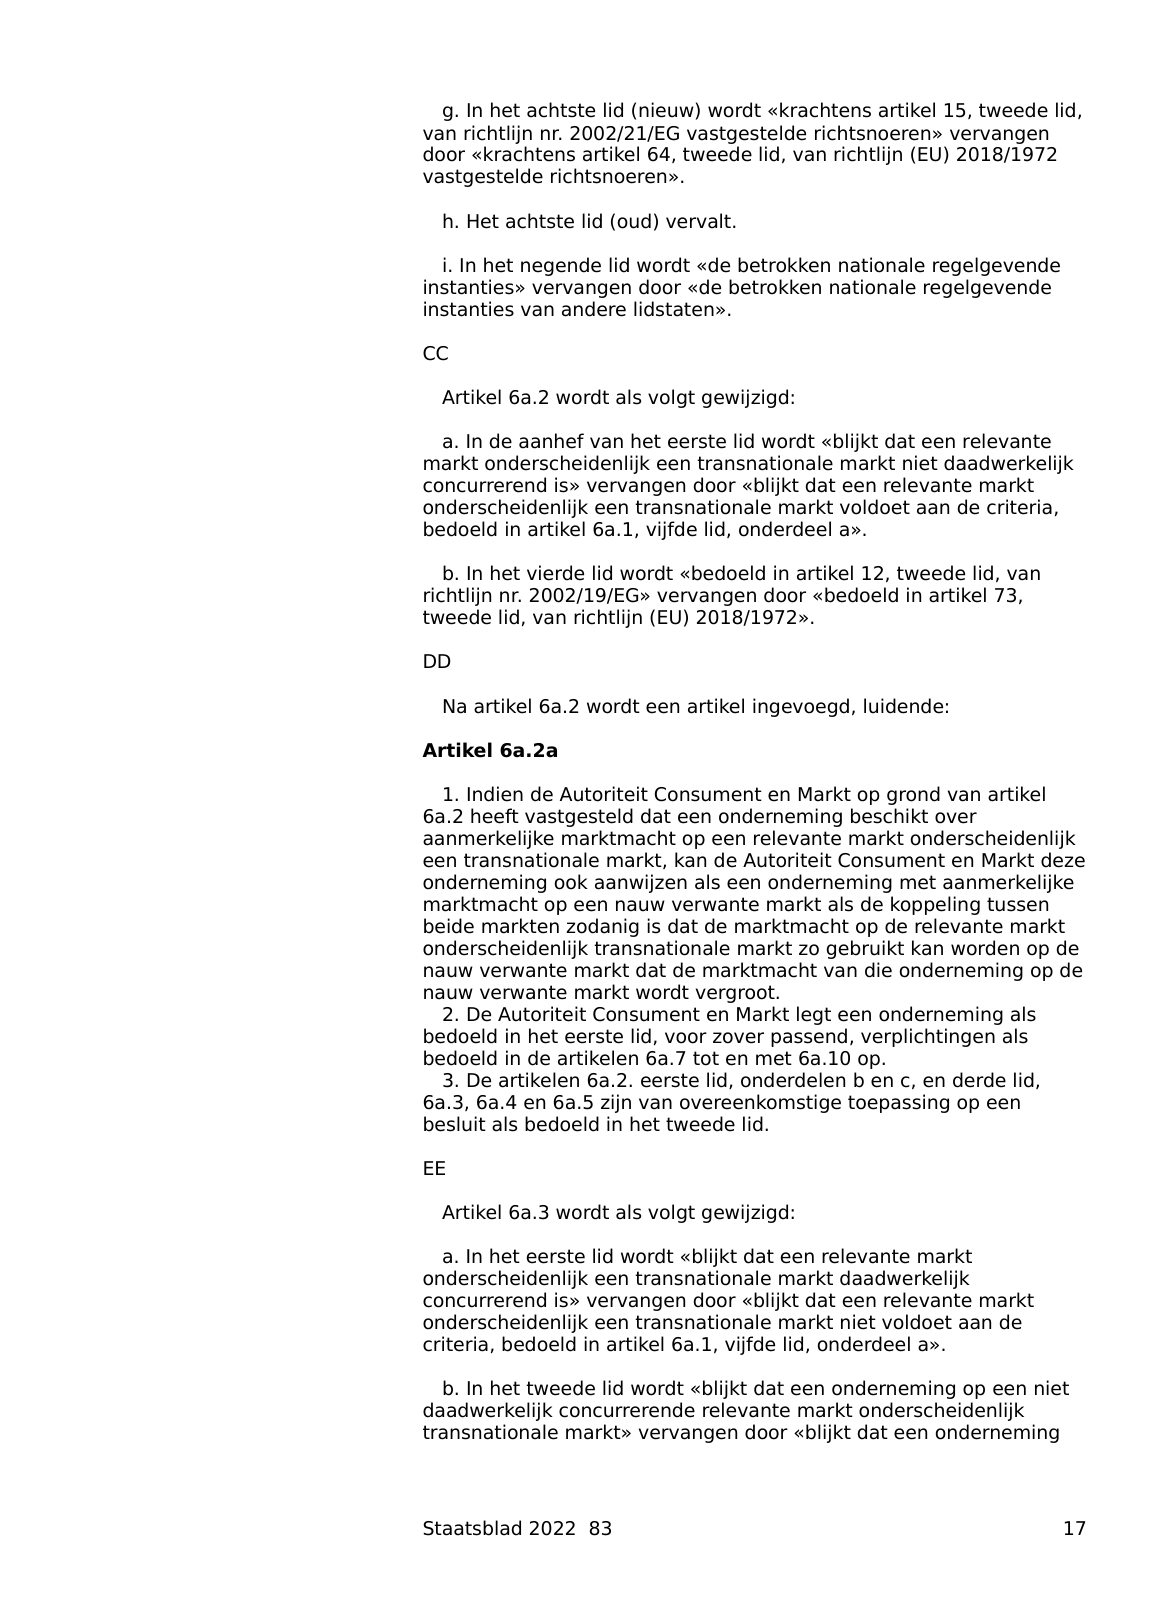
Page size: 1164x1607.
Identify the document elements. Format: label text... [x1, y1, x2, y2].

text b. In het vierde lid wordt «bedoeld in artikel 12, tweede lid, van richtlijn nr. 2002/19/EG» vervangen door «bedoeld in artikel 73, tweede lid, van richtlijn (EU) 2018/1972». [422, 563, 1087, 629]
text CC [422, 343, 1087, 365]
text Na artikel 6a.2 wordt een artikel ingevoegd, luidende: [422, 696, 1087, 717]
text 1. Indien de Autoriteit Consument en Markt op grond van artikel 6a.2 heeft vastgesteld dat een onderneming beschikt over aanmerkelijke marktmacht op een relevante markt onderscheidenlijk een transnationale markt, kan de Autoriteit Consument en Markt deze onderneming ook aanwijzen als een onderneming met aanmerkelijke marktmacht op een nauw verwante markt als de koppeling tussen beide markten zodanig is dat de marktmacht op de relevante markt onderscheidenlijk transnationale markt zo gebruikt kan worden op de nauw verwante markt dat de marktmacht van die onderneming op de nauw verwante markt wordt vergroot. [422, 784, 1087, 1004]
text Artikel 6a.2 wordt als volgt gewijzigd: [422, 387, 1087, 409]
text a. In het eerste lid wordt «blijkt dat een relevante markt onderscheidenlijk een transnationale markt daadwerkelijk concurrerend is» vervangen door «blijkt dat een relevante markt onderscheidenlijk een transnationale markt niet voldoet aan de criteria, bedoeld in artikel 6a.1, vijfde lid, onderdeel a». [422, 1246, 1087, 1356]
text i. In het negende lid wordt «de betrokken nationale regelgevende instanties» vervangen door «de betrokken nationale regelgevende instanties van andere lidstaten». [422, 255, 1087, 321]
text EE [422, 1158, 1087, 1180]
text g. In het achtste lid (nieuw) wordt «krachtens artikel 15, tweede lid, van richtlijn nr. 2002/21/EG vastgestelde richtsnoeren» vervangen door «krachtens artikel 64, tweede lid, van richtlijn (EU) 2018/1972 vastgestelde richtsnoeren». [422, 100, 1087, 188]
text 3. De artikelen 6a.2. eerste lid, onderdelen b en c, en derde lid, 6a.3, 6a.4 en 6a.5 zijn van overeenkomstige toepassing op een besluit als bedoeld in het tweede lid. [422, 1069, 1087, 1136]
text b. In het tweede lid wordt «blijkt dat een onderneming op een niet daadwerkelijk concurrerende relevante markt onderscheidenlijk transnationale markt» vervangen door «blijkt dat een onderneming [422, 1378, 1087, 1444]
text h. Het achtste lid (oud) vervalt. [422, 211, 1087, 232]
subtitle Artikel 6a.2a [422, 740, 1087, 762]
text a. In de aanhef van het eerste lid wordt «blijkt dat een relevante markt onderscheidenlijk een transnationale markt niet daadwerkelijk concurrerend is» vervangen door «blijkt dat een relevante markt onderscheidenlijk een transnationale markt voldoet aan de criteria, bedoeld in artikel 6a.1, vijfde lid, onderdeel a». [422, 431, 1087, 541]
text 2. De Autoriteit Consument en Markt legt een onderneming als bedoeld in het eerste lid, voor zover passend, verplichtingen als bedoeld in de artikelen 6a.7 tot en met 6a.10 op. [422, 1004, 1087, 1069]
text Artikel 6a.3 wordt als volgt gewijzigd: [422, 1202, 1087, 1224]
text DD [422, 651, 1087, 673]
